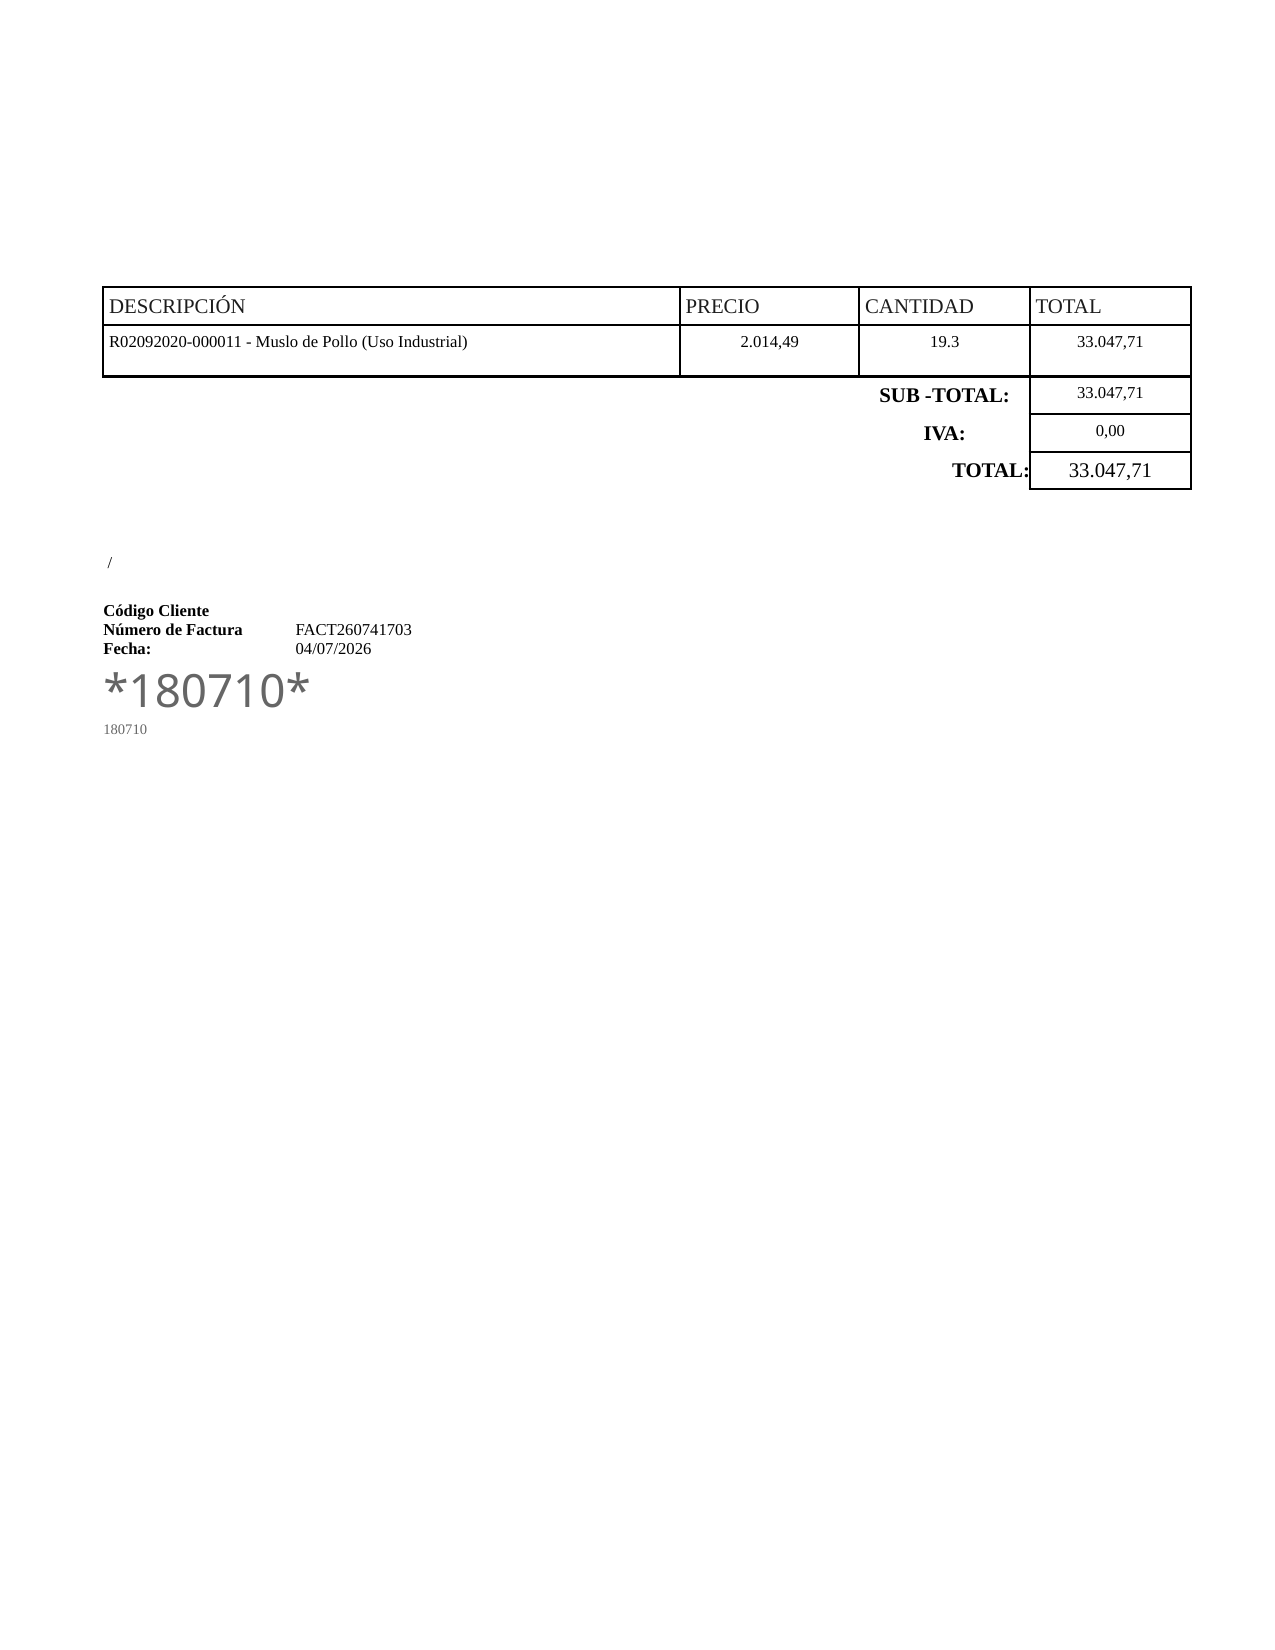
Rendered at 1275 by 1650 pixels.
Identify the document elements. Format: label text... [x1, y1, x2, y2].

table_cell R02092020-000011 - Muslo de Pollo (Uso Industrial) [104, 326, 679, 375]
table_header [103, 490, 858, 514]
table_cell [103, 534, 858, 553]
table_header DESCRIPCIÓN [104, 288, 679, 323]
table_cell / [103, 553, 858, 572]
table_cell Número de Factura [103, 620, 295, 639]
table_cell [103, 378, 859, 488]
table_header PRECIO [681, 288, 858, 323]
table_cell 33.047,71 [1031, 453, 1190, 488]
table_cell FACT260741703 [295, 620, 517, 639]
table_cell 04/07/2026 [295, 639, 517, 658]
table_cell IVA: [859, 413, 1029, 451]
table_header CANTIDAD [860, 288, 1029, 323]
table_cell 2.014,49 [681, 326, 858, 375]
table_cell 33.047,71 [1031, 326, 1190, 375]
table_cell 0,00 [1031, 415, 1190, 451]
table_header [295, 601, 517, 620]
table_cell SUB -TOTAL: [859, 378, 1029, 413]
table_cell TOTAL: [859, 451, 1029, 488]
table_cell Fecha: [103, 639, 295, 658]
table_header Código Cliente [103, 601, 295, 620]
table_header TOTAL [1031, 288, 1190, 323]
table_cell 33.047,71 [1031, 378, 1190, 413]
text 180710 [103, 721, 1137, 737]
text *180710* [103, 658, 1137, 721]
table_cell 19.3 [860, 326, 1029, 375]
table_cell [103, 514, 858, 533]
